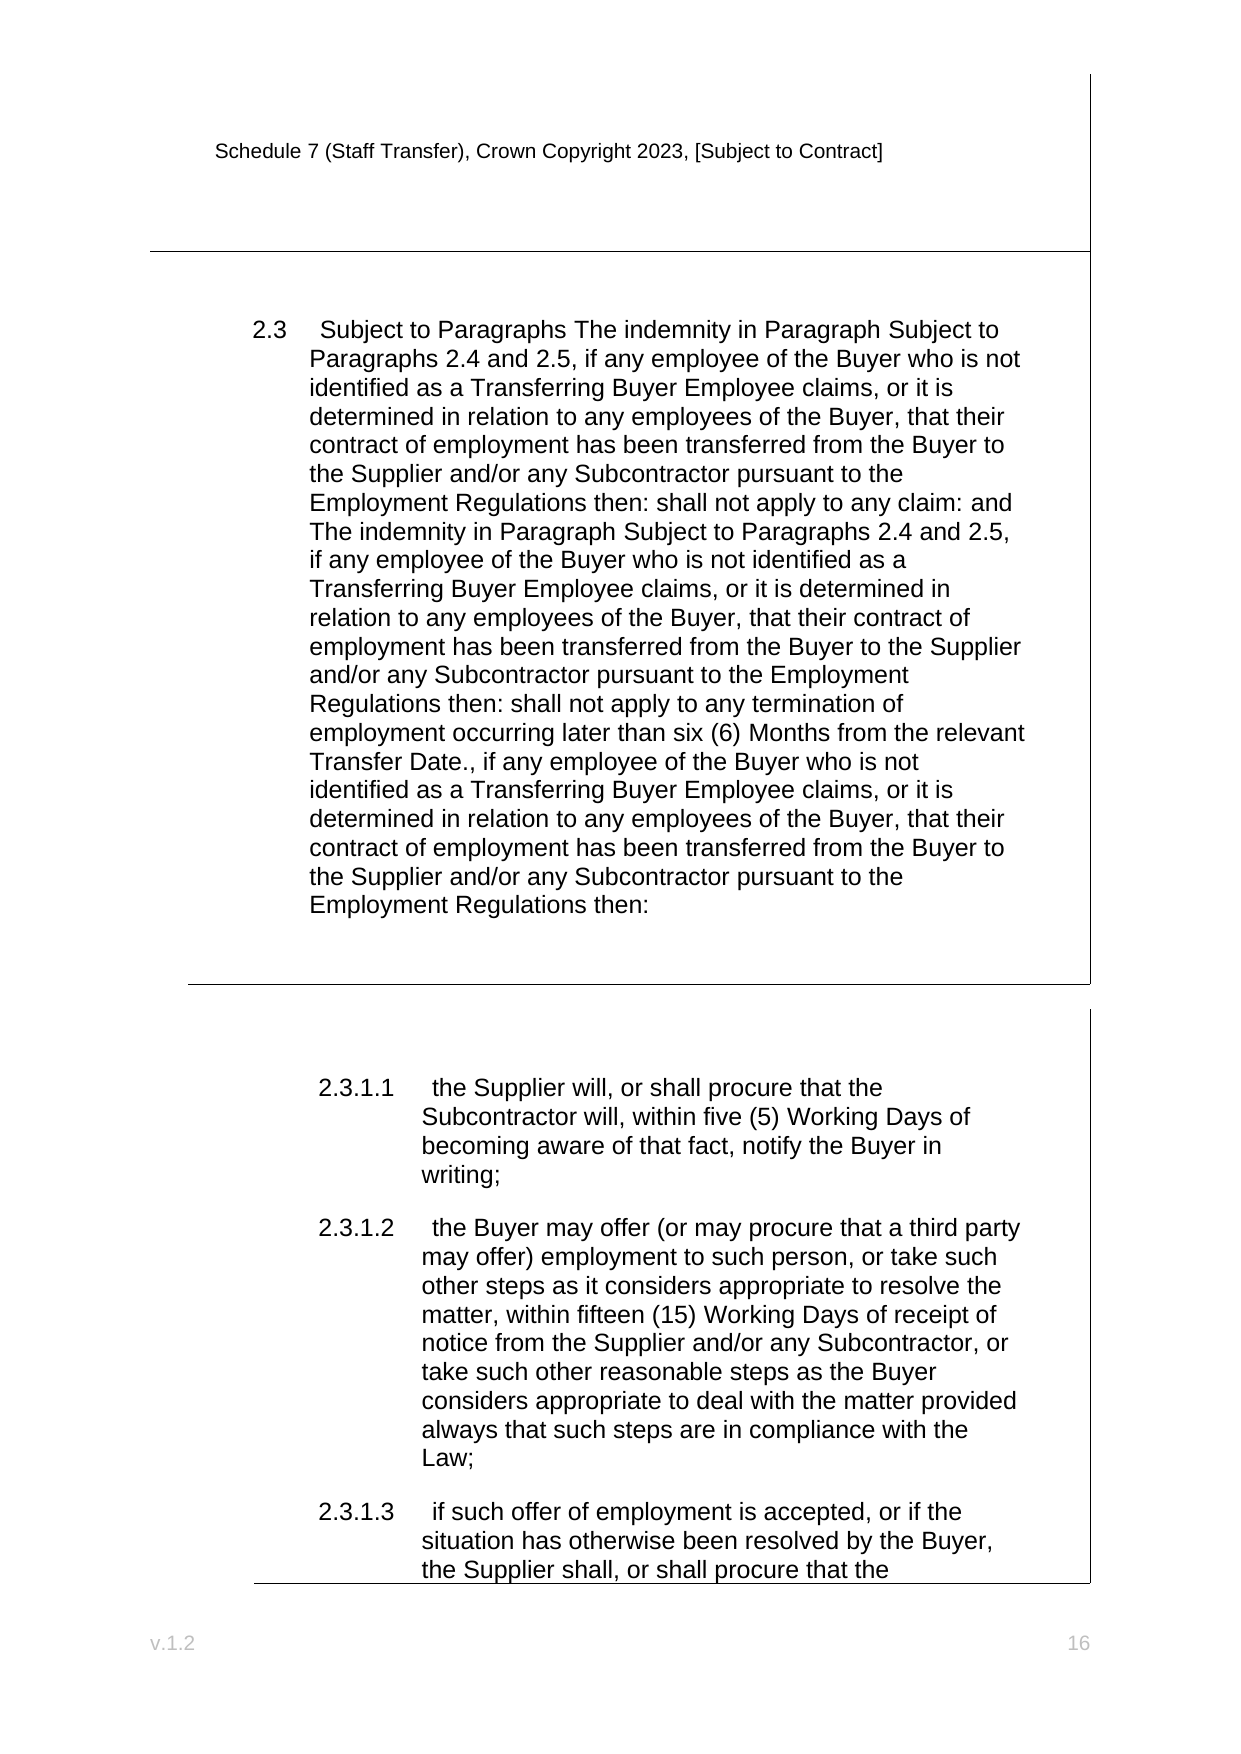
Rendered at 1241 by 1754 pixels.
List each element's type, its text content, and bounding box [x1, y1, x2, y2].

list Subject to Paragraphs 2.4 and 2.5, if any employee of the Buyer who is not identified as a Transferring Buyer Employee claims, or it is determined in relation to any employees of the Buyer, that their contract of employment has been transferred from the Buyer to the Supplier and/or any Subcontractor pursuant to the Employment Regulations then: [187, 251, 1090, 984]
list if such offer of employment is accepted, or if the situation has otherwise been resolved by the Buyer, the Supplier shall, or shall procure that the Subcontractor shall, immediately release the person from its employment or alleged employment; [253, 1433, 1090, 1583]
list the Buyer may offer (or may procure that a third party may offer) employment to such person, or take such other steps as it considers appropriate to resolve the matter, within fifteen (15) Working Days of receipt of notice from the Supplier and/or any Subcontractor, or take such other reasonable steps as the Buyer considers appropriate to deal with the matter provided always that such steps are in compliance with the Law; [253, 1149, 1090, 1433]
list the Supplier will, or shall procure that the Subcontractor will, within five (5) Working Days of becoming aware of that fact, notify the Buyer in writing; [253, 1009, 1090, 1149]
